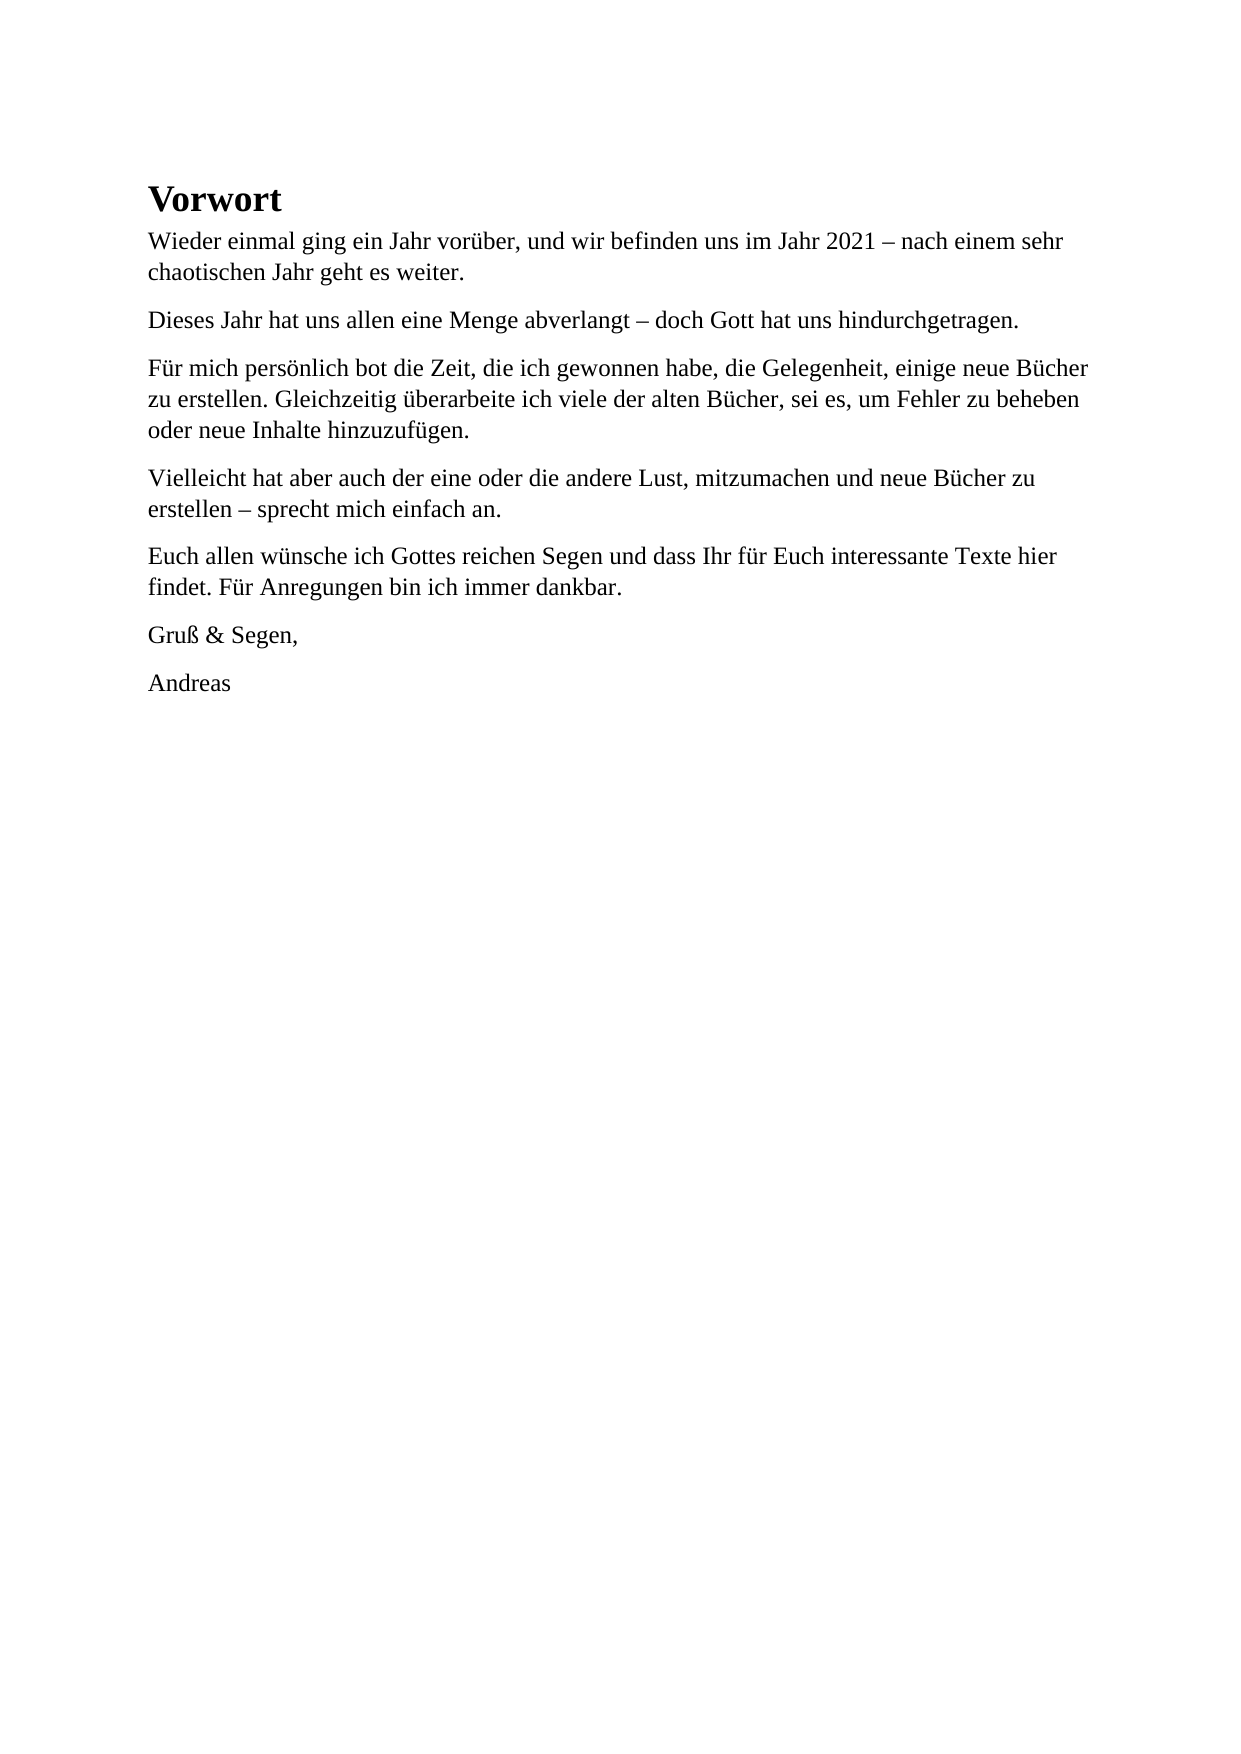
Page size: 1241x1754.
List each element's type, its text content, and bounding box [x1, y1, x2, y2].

subtitle Vorwort [148, 177, 1093, 220]
text Vielleicht hat aber auch der eine oder die andere Lust, mitzumachen und neue Bücher zu erstellen – sprecht mich einfach an. [148, 463, 1093, 522]
text Wieder einmal ging ein Jahr vorüber, und wir befinden uns im Jahr 2021 – nach einem sehr chaotischen Jahr geht es weiter. [148, 226, 1093, 286]
text Dieses Jahr hat uns allen eine Menge abverlangt – doch Gott hat uns hindurchgetragen. [148, 305, 1093, 334]
text Euch allen wünsche ich Gottes reichen Segen und dass Ihr für Euch interessante Texte hier findet. Für Anregungen bin ich immer dankbar. [148, 541, 1093, 601]
text Gruß & Segen, [148, 620, 1093, 649]
text Andreas [148, 668, 1093, 697]
text Für mich persönlich bot die Zeit, die ich gewonnen habe, die Gelegenheit, einige neue Bücher zu erstellen. Gleichzeitig überarbeite ich viele der alten Bücher, sei es, um Fehler zu beheben oder neue Inhalte hinzuzufügen. [148, 353, 1093, 444]
